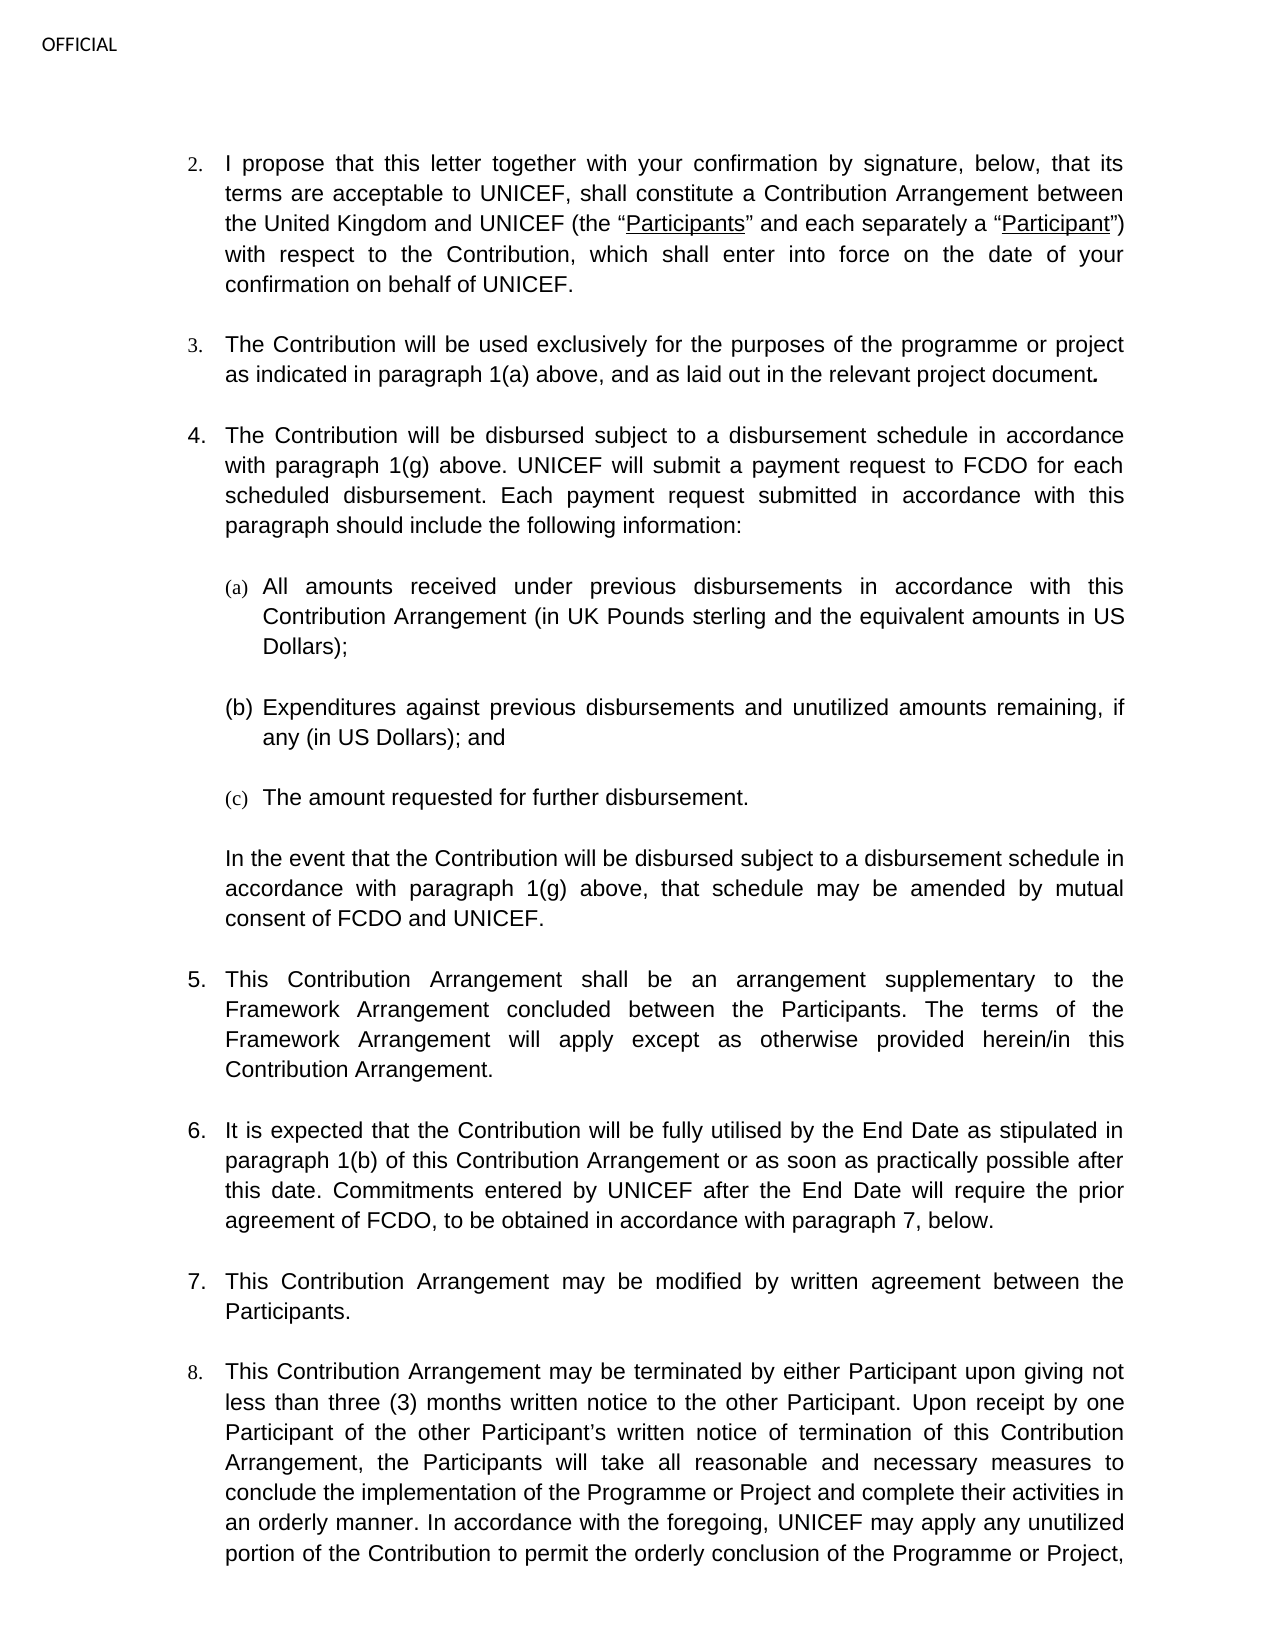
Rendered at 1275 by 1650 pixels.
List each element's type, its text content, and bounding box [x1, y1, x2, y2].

list This Contribution Arrangement shall be an arrangement supplementary to the Framework Arrangement concluded between the Participants. The terms of the Framework Arrangement will apply except as otherwise provided herein/in this Contribution Arrangement. [187, 966, 1125, 1083]
list This Contribution Arrangement may be modified by written agreement between the Participants. [187, 1268, 1125, 1324]
list The Contribution will be disbursed subject to a disbursement schedule in accordance with paragraph 1(g) above. UNICEF will submit a payment request to FCDO for each scheduled disbursement. Each payment request submitted in accordance with this paragraph should include the following information: [187, 422, 1125, 539]
list The amount requested for further disbursement. [225, 784, 1125, 811]
list This Contribution Arrangement may be terminated by either Participant upon giving not less than three (3) months written notice to the other Participant. Upon receipt by one Participant of the other Participant’s written notice of termination of this Contribution Arrangement, the Participants will take all reasonable and necessary measures to conclude the implementation of the Programme or Project and complete their activities in an orderly manner. In accordance with the foregoing, UNICEF may apply any unutilized portion of the Contribution to permit the orderly conclusion of the Programme or Project, [187, 1358, 1125, 1566]
list I propose that this letter together with your confirmation by signature, below, that its terms are acceptable to UNICEF, shall constitute a Contribution Arrangement between the United Kingdom and UNICEF (the “Participants” and each separately a “Participant”) with respect to the Contribution, which shall enter into force on the date of your confirmation on behalf of UNICEF. [187, 150, 1125, 297]
list It is expected that the Contribution will be fully utilised by the End Date as stipulated in paragraph 1(b) of this Contribution Arrangement or as soon as practically possible after this date. Commitments entered by UNICEF after the End Date will require the prior agreement of FCDO, to be obtained in accordance with paragraph 7, below. [187, 1117, 1125, 1234]
text In the event that the Contribution will be disbursed subject to a disbursement schedule in accordance with paragraph 1(g) above, that schedule may be amended by mutual consent of FCDO and UNICEF. [225, 845, 1125, 932]
list All amounts received under previous disbursements in accordance with this Contribution Arrangement (in UK Pounds sterling and the equivalent amounts in US Dollars); [225, 573, 1125, 660]
list The Contribution will be used exclusively for the purposes of the programme or project as indicated in paragraph 1(a) above, and as laid out in the relevant project document. [187, 331, 1125, 388]
list Expenditures against previous disbursements and unutilized amounts remaining, if any (in US Dollars); and [225, 694, 1125, 750]
